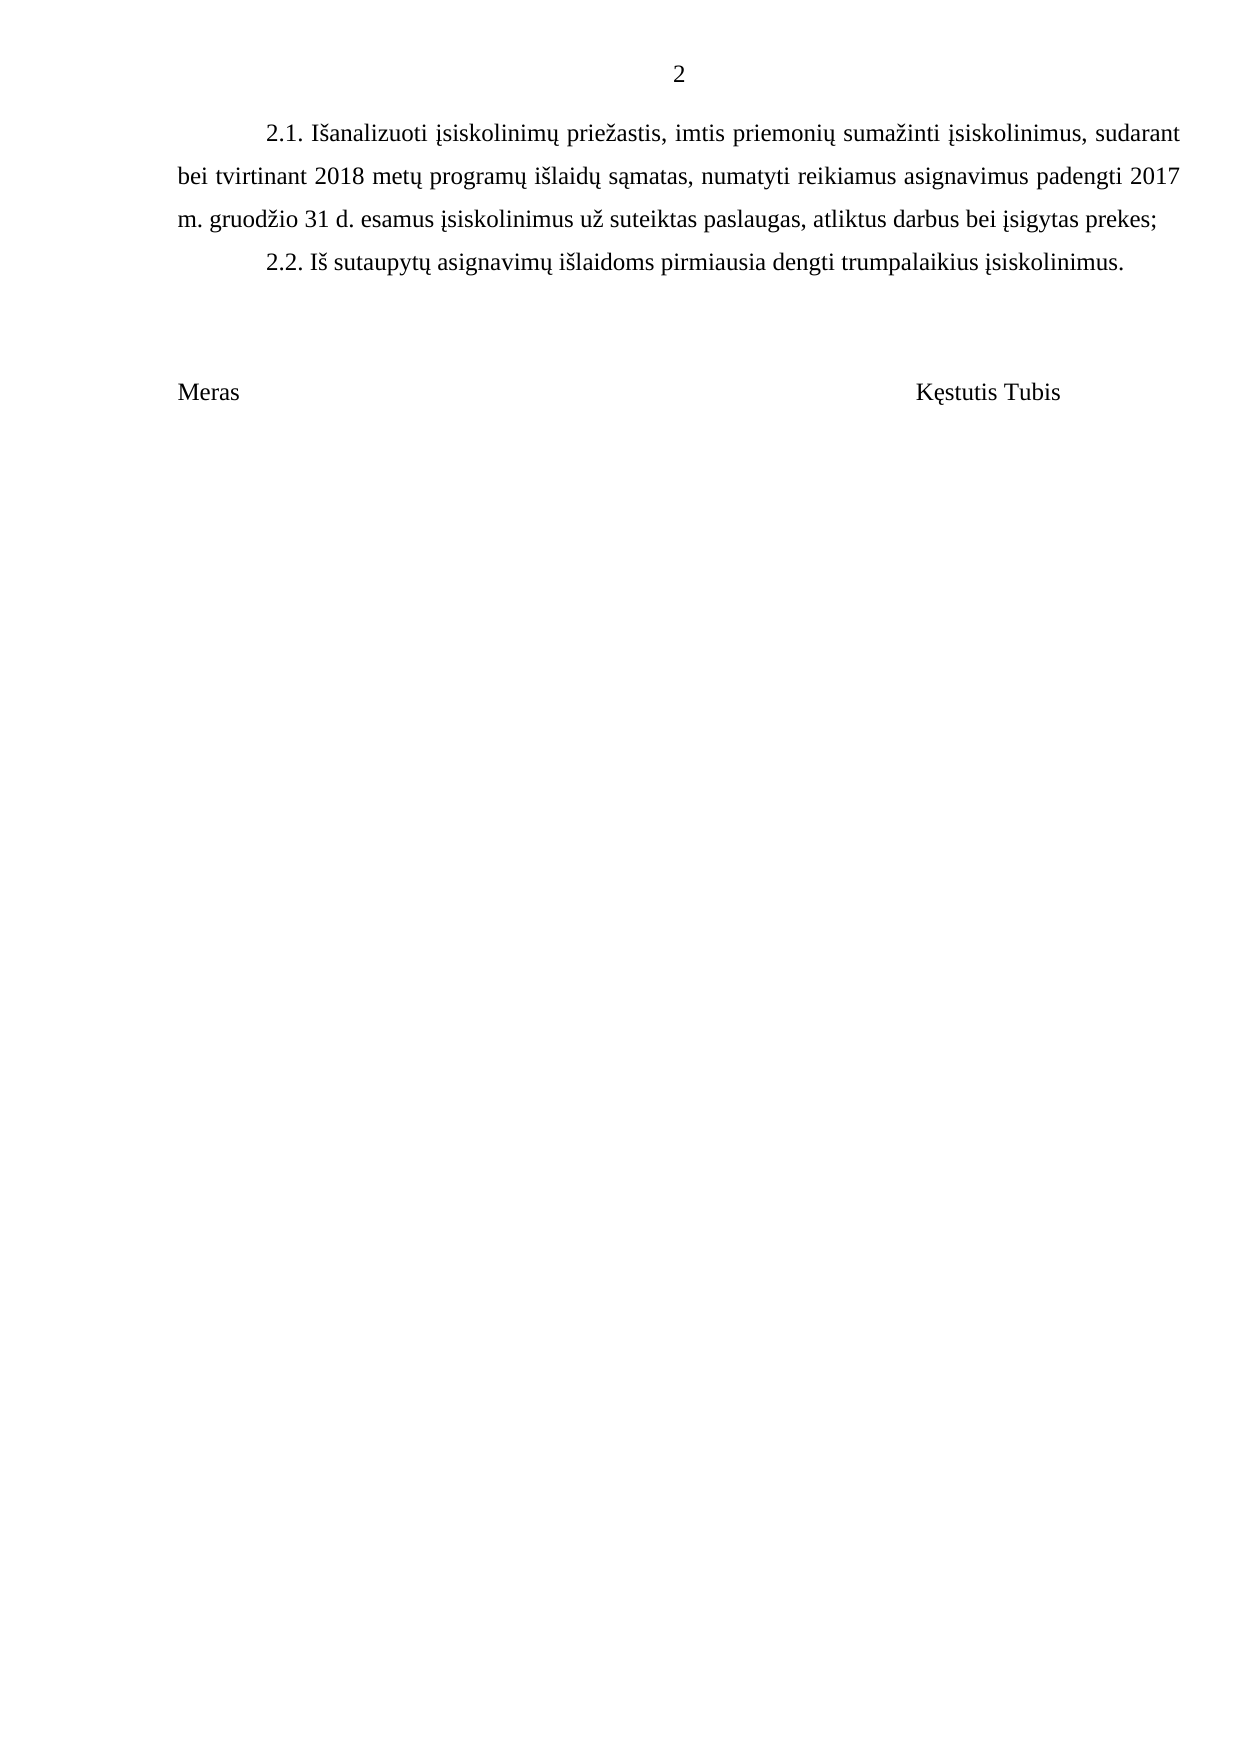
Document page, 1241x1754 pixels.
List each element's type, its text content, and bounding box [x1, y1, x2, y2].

text 2.1. Išanalizuoti įsiskolinimų priežastis, imtis priemonių sumažinti įsiskolinimus, sudarant bei tvirtinant 2018 metų programų išlaidų sąmatas, numatyti reikiamus asignavimus padengti 2017 m. gruodžio 31 d. esamus įsiskolinimus už suteiktas paslaugas, atliktus darbus bei įsigytas prekes; [177, 118, 1181, 233]
text Meras Kęstutis Tubis [177, 377, 1181, 406]
text 2.2. Iš sutaupytų asignavimų išlaidoms pirmiausia dengti trumpalaikius įsiskolinimus. [177, 247, 1181, 276]
